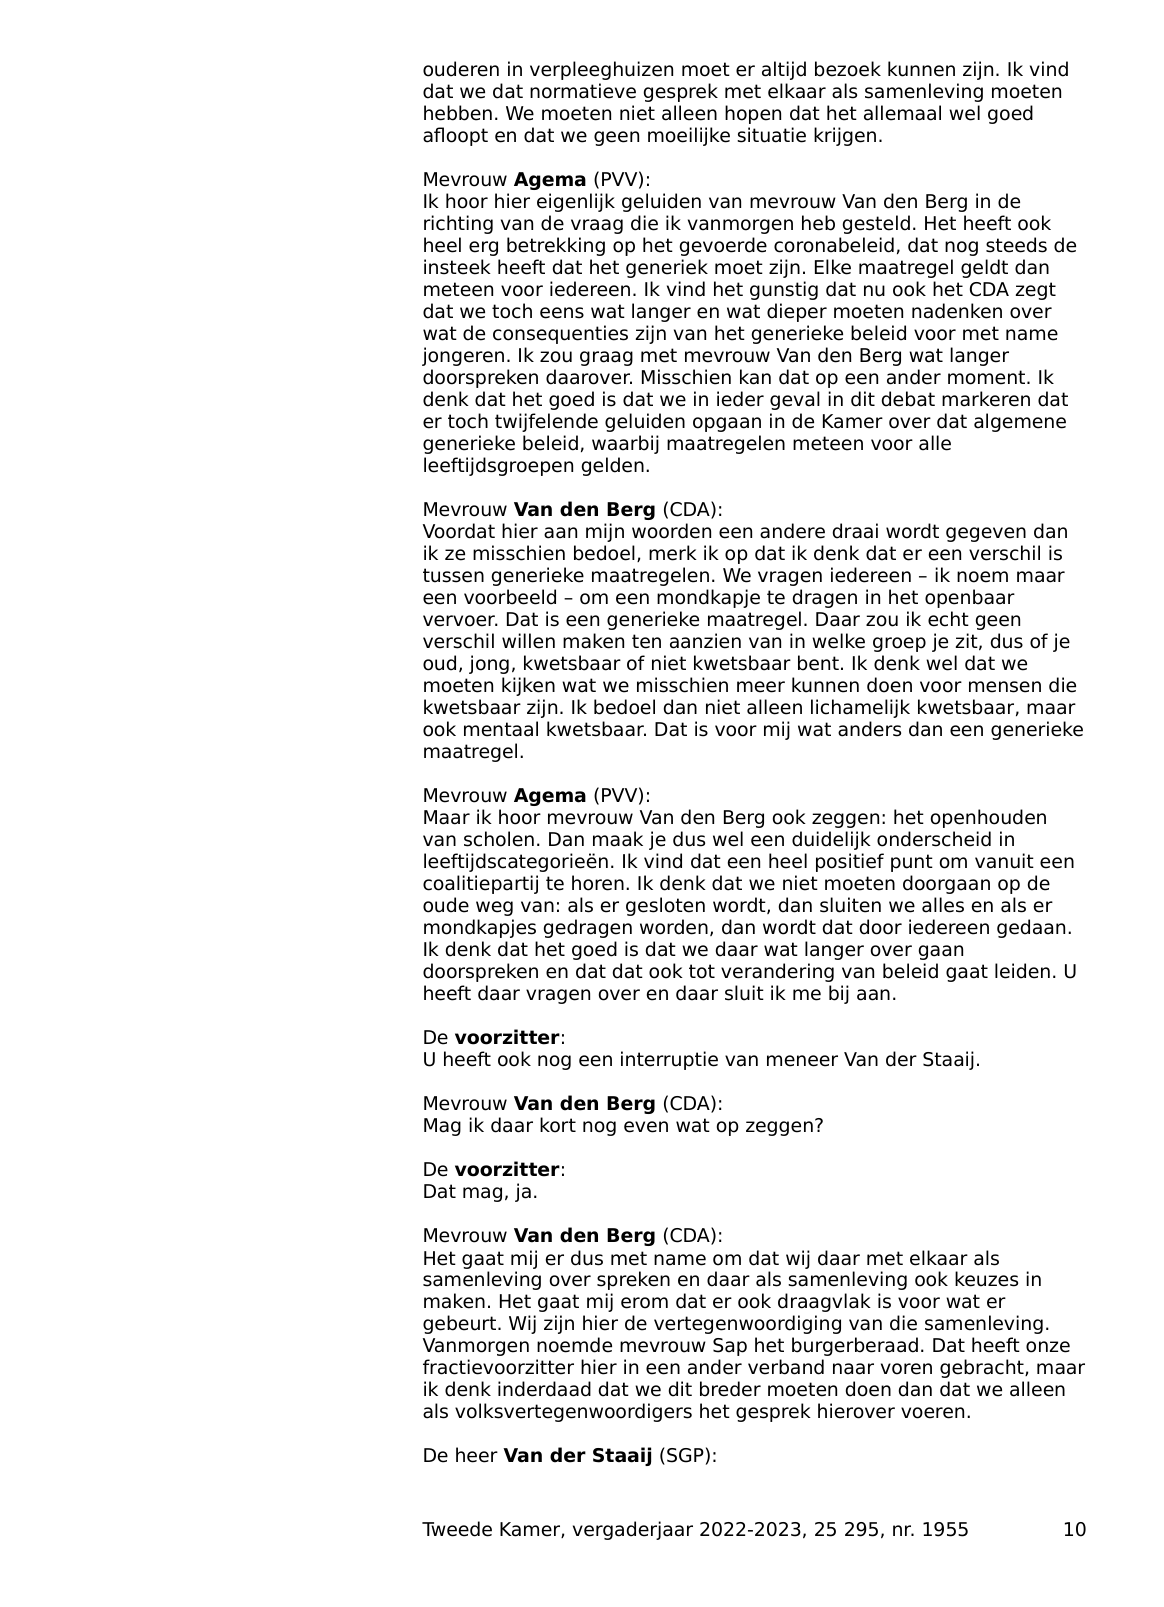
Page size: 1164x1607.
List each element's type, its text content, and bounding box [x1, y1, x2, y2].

text Mevrouw Agema (PVV): [422, 785, 1087, 807]
text Mevrouw Van den Berg (CDA): [422, 1225, 1087, 1247]
text De voorzitter: [422, 1027, 1087, 1049]
text Maar ik hoor mevrouw Van den Berg ook zeggen: het openhouden van scholen. Dan maak je dus wel een duidelijk onderscheid in leeftijdscategorieën. Ik vind dat een heel positief punt om vanuit een coalitiepartij te horen. Ik denk dat we niet moeten doorgaan op de oude weg van: als er gesloten wordt, dan sluiten we alles en als er mondkapjes gedragen worden, dan wordt dat door iedereen gedaan. Ik denk dat het goed is dat we daar wat langer over gaan doorspreken en dat dat ook tot verandering van beleid gaat leiden. U heeft daar vragen over en daar sluit ik me bij aan. [422, 807, 1087, 1005]
text Mag ik daar kort nog even wat op zeggen? [422, 1115, 1087, 1137]
text U heeft ook nog een interruptie van meneer Van der Staaij. [422, 1049, 1087, 1071]
text ouderen in verpleeghuizen moet er altijd bezoek kunnen zijn. Ik vind dat we dat normatieve gesprek met elkaar als samenleving moeten hebben. We moeten niet alleen hopen dat het allemaal wel goed afloopt en dat we geen moeilijke situatie krijgen. [422, 59, 1087, 147]
text Dat mag, ja. [422, 1181, 1087, 1203]
text Voordat hier aan mijn woorden een andere draai wordt gegeven dan ik ze misschien bedoel, merk ik op dat ik denk dat er een verschil is tussen generieke maatregelen. We vragen iedereen – ik noem maar een voorbeeld – om een mondkapje te dragen in het openbaar vervoer. Dat is een generieke maatregel. Daar zou ik echt geen verschil willen maken ten aanzien van in welke groep je zit, dus of je oud, jong, kwetsbaar of niet kwetsbaar bent. Ik denk wel dat we moeten kijken wat we misschien meer kunnen doen voor mensen die kwetsbaar zijn. Ik bedoel dan niet alleen lichamelijk kwetsbaar, maar ook mentaal kwetsbaar. Dat is voor mij wat anders dan een generieke maatregel. [422, 521, 1087, 763]
text Mevrouw Van den Berg (CDA): [422, 1093, 1087, 1115]
text Het gaat mij er dus met name om dat wij daar met elkaar als samenleving over spreken en daar als samenleving ook keuzes in maken. Het gaat mij erom dat er ook draagvlak is voor wat er gebeurt. Wij zijn hier de vertegenwoordiging van die samenleving. Vanmorgen noemde mevrouw Sap het burgerberaad. Dat heeft onze fractievoorzitter hier in een ander verband naar voren gebracht, maar ik denk inderdaad dat we dit breder moeten doen dan dat we alleen als volksvertegenwoordigers het gesprek hierover voeren. [422, 1247, 1087, 1423]
text De heer Van der Staaij (SGP): [422, 1445, 1087, 1467]
text Mevrouw Agema (PVV): [422, 169, 1087, 191]
text Mevrouw Van den Berg (CDA): [422, 499, 1087, 521]
text De voorzitter: [422, 1159, 1087, 1181]
text Ik hoor hier eigenlijk geluiden van mevrouw Van den Berg in de richting van de vraag die ik vanmorgen heb gesteld. Het heeft ook heel erg betrekking op het gevoerde coronabeleid, dat nog steeds de insteek heeft dat het generiek moet zijn. Elke maatregel geldt dan meteen voor iedereen. Ik vind het gunstig dat nu ook het CDA zegt dat we toch eens wat langer en wat dieper moeten nadenken over wat de consequenties zijn van het generieke beleid voor met name jongeren. Ik zou graag met mevrouw Van den Berg wat langer doorspreken daarover. Misschien kan dat op een ander moment. Ik denk dat het goed is dat we in ieder geval in dit debat markeren dat er toch twijfelende geluiden opgaan in de Kamer over dat algemene generieke beleid, waarbij maatregelen meteen voor alle leeftijdsgroepen gelden. [422, 191, 1087, 477]
